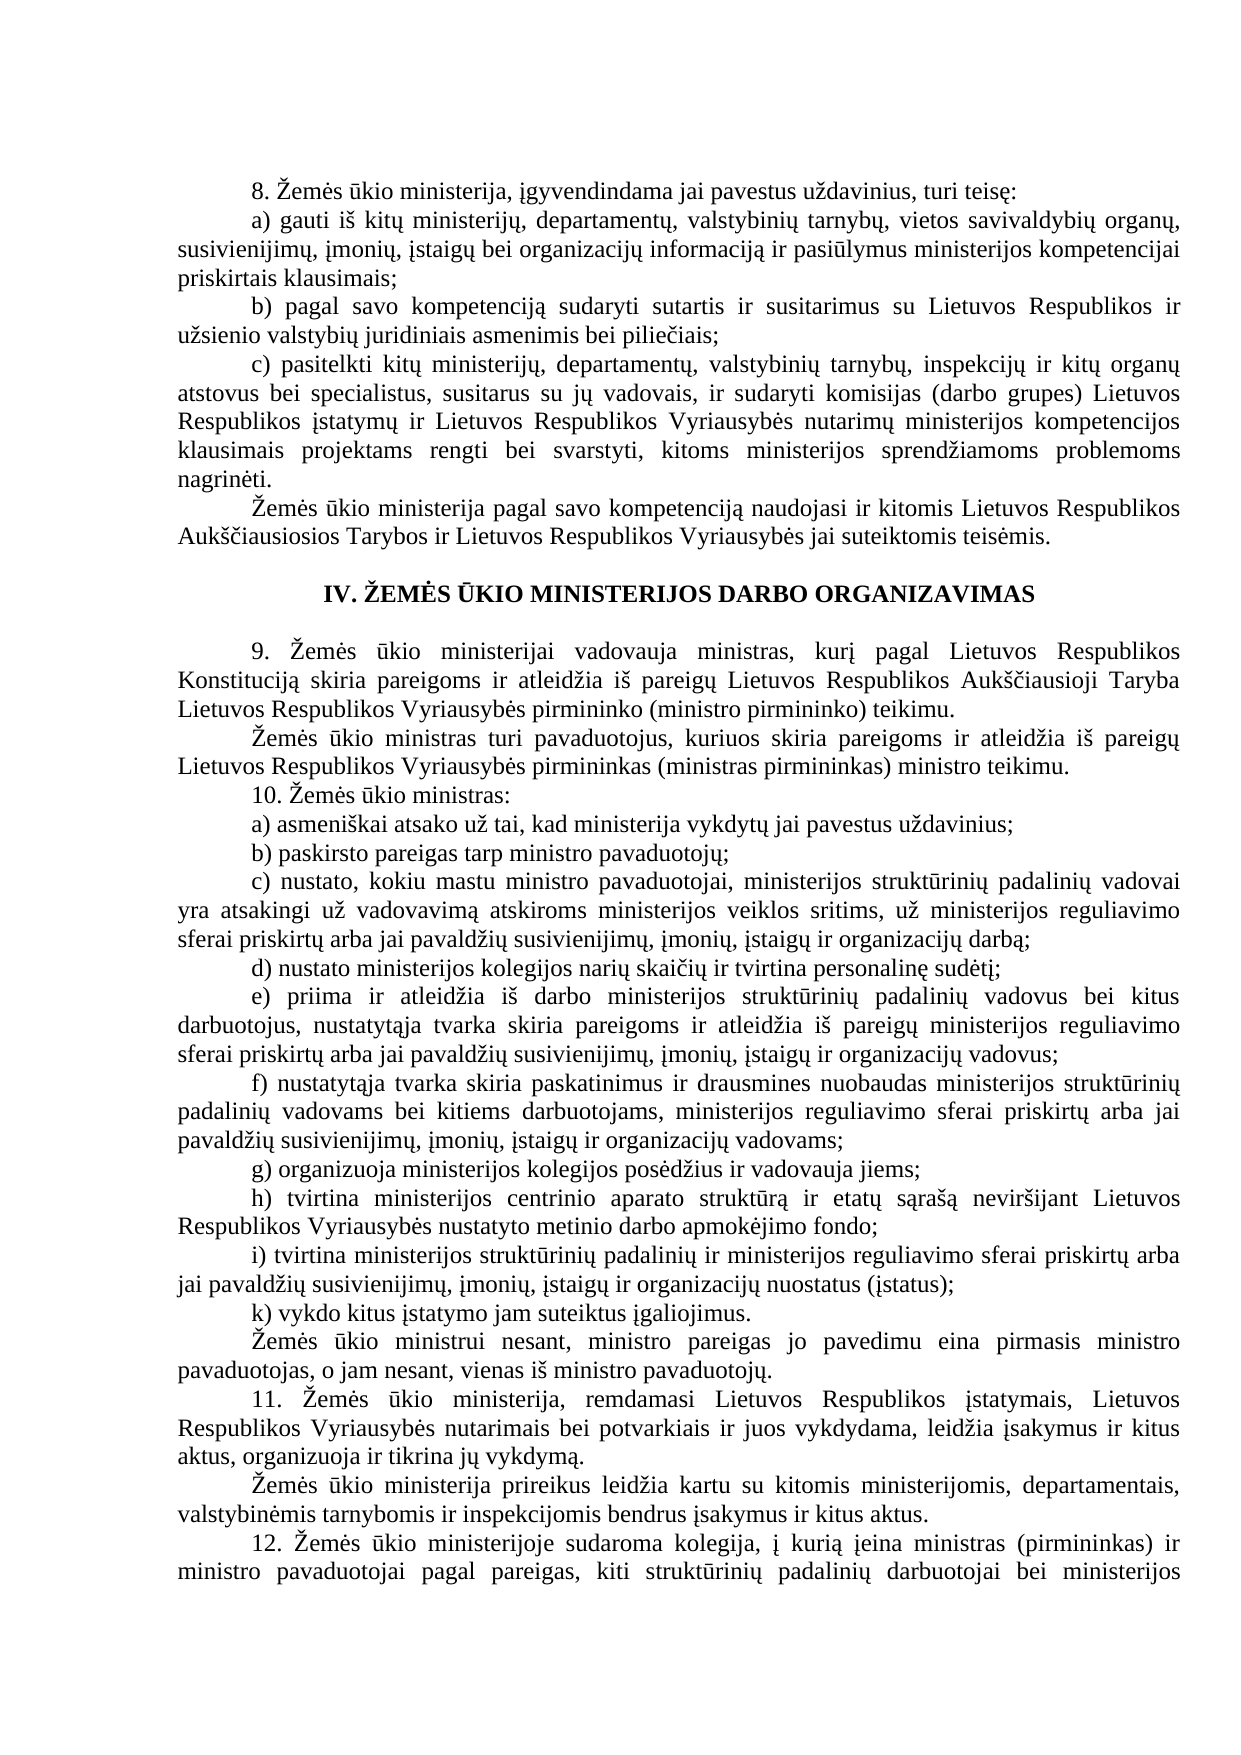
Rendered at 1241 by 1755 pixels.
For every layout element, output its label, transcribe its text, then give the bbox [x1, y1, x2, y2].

text Žemės ūkio ministras turi pavaduotojus, kuriuos skiria pareigoms ir atleidžia iš pareigų Lietuvos Respublikos Vyriausybės pirmininkas (ministras pirmininkas) ministro teikimu. [177, 723, 1181, 780]
text h) tvirtina ministerijos centrinio aparato struktūrą ir etatų sąrašą neviršijant Lietuvos Respublikos Vyriausybės nustatyto metinio darbo apmokėjimo fondo; [177, 1183, 1181, 1240]
text i) tvirtina ministerijos struktūrinių padalinių ir ministerijos reguliavimo sferai priskirtų arba jai pavaldžių susivienijimų, įmonių, įstaigų ir organizacijų nuostatus (įstatus); [177, 1240, 1181, 1298]
text 12. Žemės ūkio ministerijoje sudaroma kolegija, į kurią įeina ministras (pirmininkas) ir ministro pavaduotojai pagal pareigas, kiti struktūrinių padalinių darbuotojai bei ministerijos [177, 1528, 1181, 1585]
text b) pagal savo kompetenciją sudaryti sutartis ir susitarimus su Lietuvos Respublikos ir užsienio valstybių juridiniais asmenimis bei piliečiais; [177, 291, 1181, 349]
text Žemės ūkio ministerija prireikus leidžia kartu su kitomis ministerijomis, departamentais, valstybinėmis tarnybomis ir inspekcijomis bendrus įsakymus ir kitus aktus. [177, 1470, 1181, 1528]
text f) nustatytąja tvarka skiria paskatinimus ir drausmines nuobaudas ministerijos struktūrinių padalinių vadovams bei kitiems darbuotojams, ministerijos reguliavimo sferai priskirtų arba jai pavaldžių susivienijimų, įmonių, įstaigų ir organizacijų vadovams; [177, 1068, 1181, 1154]
text k) vykdo kitus įstatymo jam suteiktus įgaliojimus. [177, 1298, 1181, 1326]
text IV. Žemės ūkio ministerijos darbo organizavimas [177, 579, 1181, 608]
text Žemės ūkio ministrui nesant, ministro pareigas jo pavedimu eina pirmasis ministro pavaduotojas, o jam nesant, vienas iš ministro pavaduotojų. [177, 1326, 1181, 1384]
text e) priima ir atleidžia iš darbo ministerijos struktūrinių padalinių vadovus bei kitus darbuotojus, nustatytąja tvarka skiria pareigoms ir atleidžia iš pareigų ministerijos reguliavimo sferai priskirtų arba jai pavaldžių susivienijimų, įmonių, įstaigų ir organizacijų vadovus; [177, 981, 1181, 1068]
text a) gauti iš kitų ministerijų, departamentų, valstybinių tarnybų, vietos savivaldybių organų, susivienijimų, įmonių, įstaigų bei organizacijų informaciją ir pasiūlymus ministerijos kompetencijai priskirtais klausimais; [177, 205, 1181, 291]
text 11. Žemės ūkio ministerija, remdamasi Lietuvos Respublikos įstatymais, Lietuvos Respublikos Vyriausybės nutarimais bei potvarkiais ir juos vykdydama, leidžia įsakymus ir kitus aktus, organizuoja ir tikrina jų vykdymą. [177, 1384, 1181, 1470]
text a) asmeniškai atsako už tai, kad ministerija vykdytų jai pavestus uždavinius; [177, 809, 1181, 838]
text 10. Žemės ūkio ministras: [177, 780, 1181, 809]
text c) nustato, kokiu mastu ministro pavaduotojai, ministerijos struktūrinių padalinių vadovai yra atsakingi už vadovavimą atskiroms ministerijos veiklos sritims, už ministerijos reguliavimo sferai priskirtų arba jai pavaldžių susivienijimų, įmonių, įstaigų ir organizacijų darbą; [177, 866, 1181, 953]
text Žemės ūkio ministerija pagal savo kompetenciją naudojasi ir kitomis Lietuvos Respublikos Aukščiausiosios Tarybos ir Lietuvos Respublikos Vyriausybės jai suteiktomis teisėmis. [177, 493, 1181, 550]
text 8. Žemės ūkio ministerija, įgyvendindama jai pavestus uždavinius, turi teisę: [177, 176, 1181, 205]
text b) paskirsto pareigas tarp ministro pavaduotojų; [177, 838, 1181, 866]
text g) organizuoja ministerijos kolegijos posėdžius ir vadovauja jiems; [177, 1154, 1181, 1183]
text 9. Žemės ūkio ministerijai vadovauja ministras, kurį pagal Lietuvos Respublikos Konstituciją skiria pareigoms ir atleidžia iš pareigų Lietuvos Respublikos Aukščiausioji Taryba Lietuvos Respublikos Vyriausybės pirmininko (ministro pirmininko) teikimu. [177, 636, 1181, 723]
text c) pasitelkti kitų ministerijų, departamentų, valstybinių tarnybų, inspekcijų ir kitų organų atstovus bei specialistus, susitarus su jų vadovais, ir sudaryti komisijas (darbo grupes) Lietuvos Respublikos įstatymų ir Lietuvos Respublikos Vyriausybės nutarimų ministerijos kompetencijos klausimais projektams rengti bei svarstyti, kitoms ministerijos sprendžiamoms problemoms nagrinėti. [177, 349, 1181, 493]
text d) nustato ministerijos kolegijos narių skaičių ir tvirtina personalinę sudėtį; [177, 953, 1181, 981]
